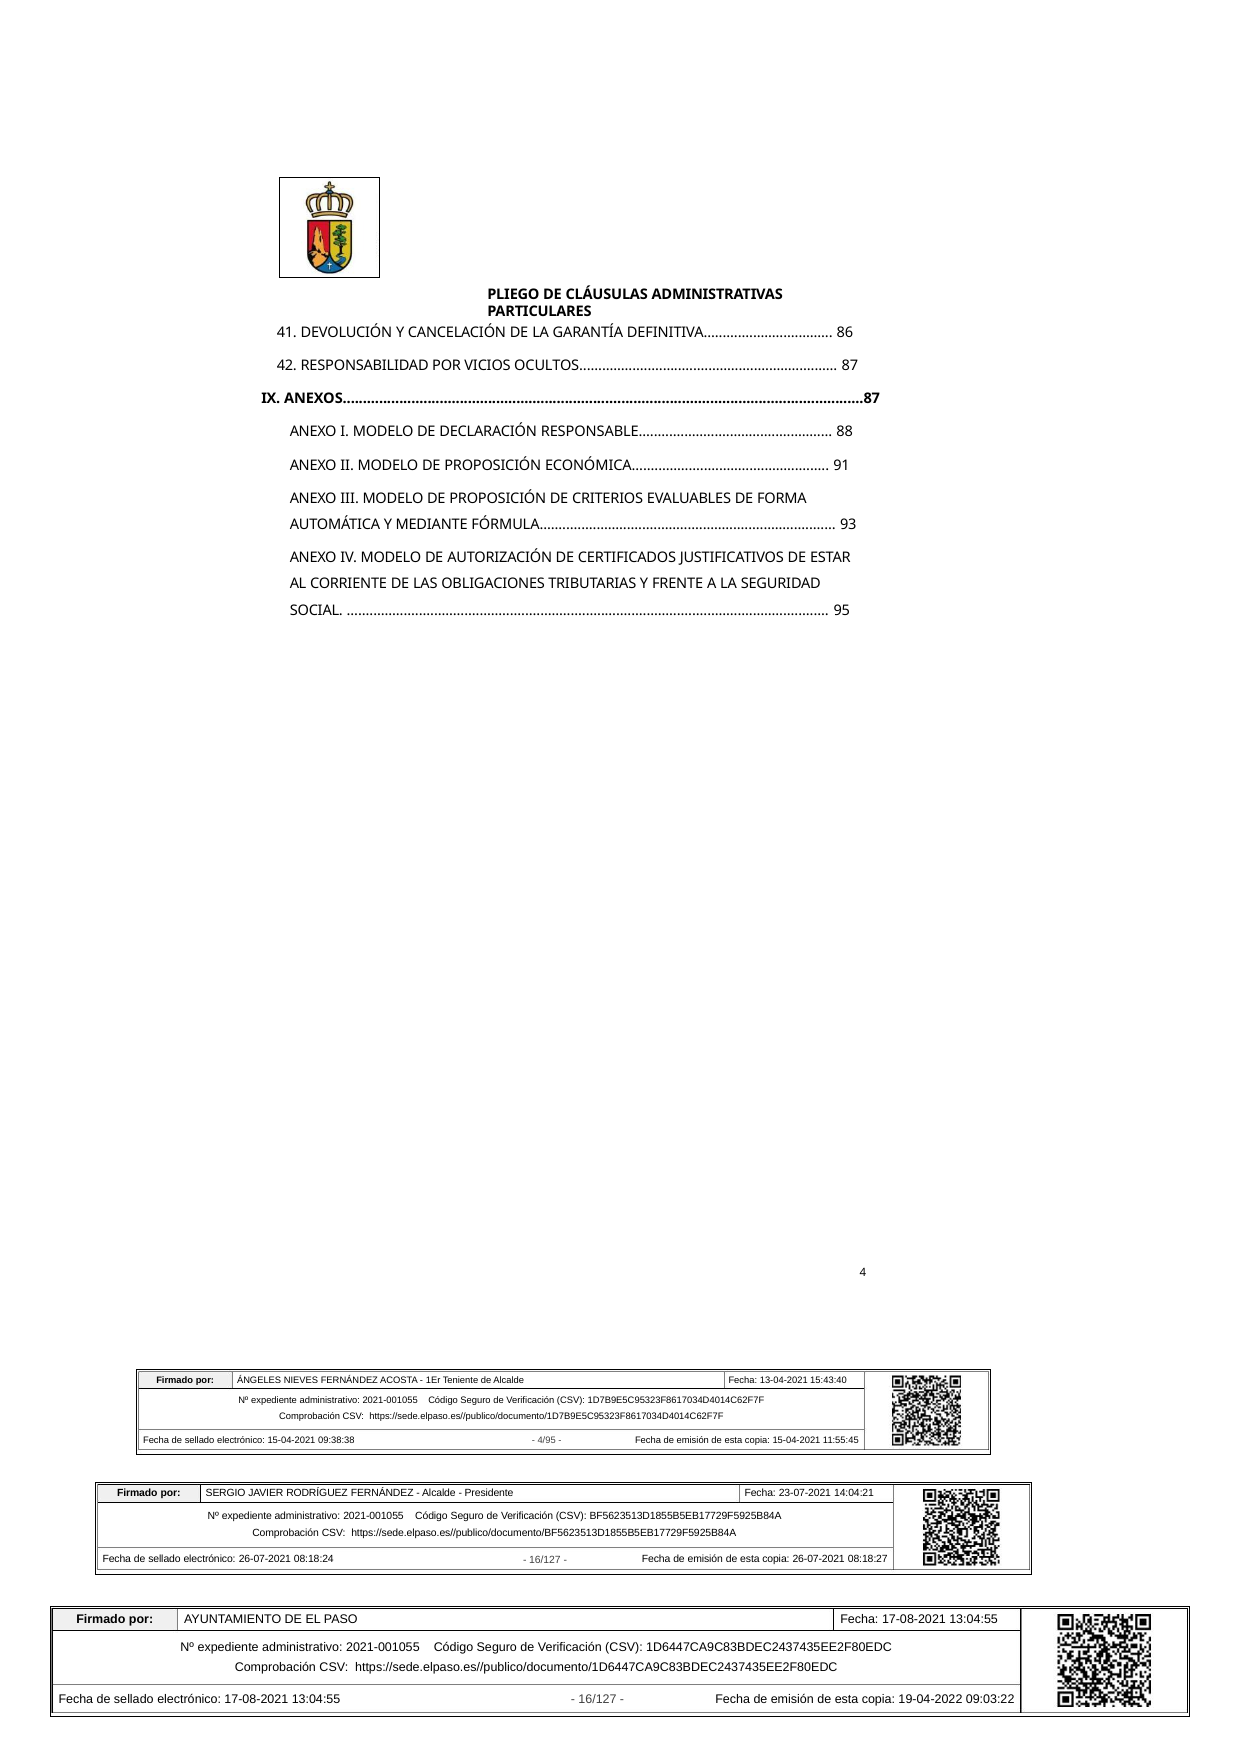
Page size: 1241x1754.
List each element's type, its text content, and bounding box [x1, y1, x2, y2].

text Comprobación CSV: https://sede.elpaso.es//publico/documento/BF5623513D1855B5EB17729F5925B84A [252, 1527, 807, 1539]
text Nº expediente administrativo: 2021-001055 Código Seguro de Verificación (CSV): 1D7B9E5C95323F8617034D4014C62F7F [238, 1396, 788, 1406]
text Comprobación CSV: https://sede.elpaso.es//publico/documento/1D6447CA9C83BDEC2437435EE2F80EDC [234, 1661, 918, 1674]
text ÁNGELES NIEVES FERNÁNDEZ ACOSTA - 1Er Teniente de Alcalde [237, 1375, 552, 1385]
text Nº expediente administrativo: 2021-001055 Código Seguro de Verificación (CSV): 1D6447CA9C83BDEC2437435EE2F80EDC [180, 1640, 918, 1654]
text Fecha de emisión de esta copia: 19-04-2022 09:03:22 [715, 1692, 1039, 1706]
text ANEXO II. MODELO DE PROPOSICIÓN ECONÓMICA.................................................... 91 [289, 456, 890, 473]
text Comprobación CSV: https://sede.elpaso.es//publico/documento/1D7B9E5C95323F8617034D4014C62F7F [279, 1411, 788, 1421]
text Fecha de sellado electrónico: 17-08-2021 13:04:55 [58, 1692, 365, 1706]
picture [137, 1370, 990, 1454]
text Firmado por: [156, 1375, 228, 1385]
text SOCIAL. ............................................................................................................................... 95 [289, 602, 890, 618]
text 4 [277, 324, 284, 333]
text 4 [277, 357, 306, 374]
text - 16/127 - [571, 1693, 643, 1707]
text Fecha de emisión de esta copia: 15-04-2021 11:55:45 [635, 1435, 884, 1445]
text ANEXO I. MODELO DE DECLARACIÓN RESPONSABLE................................................... 88 [289, 423, 890, 440]
text Firmado por: [76, 1612, 172, 1626]
text Fecha: 23-07-2021 14:04:21 [744, 1488, 893, 1499]
text 2. RESPONSABILIDAD POR VICIOS OCULTOS.................................................................... 87 [306, 357, 890, 374]
text AUTOMÁTICA Y MEDIANTE FÓRMULA.............................................................................. 93 [289, 516, 890, 533]
text ANEXO IV. MODELO DE AUTORIZACIÓN DE CERTIFICADOS JUSTIFICATIVOS DE ESTAR [289, 549, 890, 566]
text SERGIO JAVIER RODRÍGUEZ FERNÁNDEZ - Alcalde - Presidente [205, 1488, 540, 1499]
text Firmado por: [117, 1488, 196, 1499]
text Fecha de emisión de esta copia: 26-07-2021 08:18:27 [642, 1553, 912, 1565]
text Nº expediente administrativo: 2021-001055 Código Seguro de Verificación (CSV): BF5623513D1855B5EB17729F5925B84A [207, 1510, 807, 1522]
text 4 [859, 1266, 883, 1279]
text - 16/127 - [523, 1554, 582, 1565]
text Fecha de sellado electrónico: 15-04-2021 09:38:38 [143, 1435, 379, 1445]
text - 4/95 - [532, 1435, 575, 1446]
text IX. ANEXOS.................................................................................................................................87 [261, 390, 890, 407]
picture [51, 1607, 1189, 1716]
text AYUNTAMIENTO DE EL PASO [184, 1612, 386, 1626]
text 1. DEVOLUCIÓN Y CANCELACIÓN DE LA GARANTÍA DEFINITIVA.................................. 86 [284, 324, 890, 341]
text Fecha: 17-08-2021 13:04:55 [840, 1612, 1021, 1626]
text PLIEGO DE CLÁUSULAS ADMINISTRATIVAS PARTICULARES [487, 286, 890, 320]
text Fecha de sellado electrónico: 26-07-2021 08:18:24 [102, 1553, 359, 1565]
picture [96, 1483, 1031, 1574]
text 4 [277, 335, 284, 341]
picture [280, 178, 379, 277]
text AL CORRIENTE DE LAS OBLIGACIONES TRIBUTARIAS Y FRENTE A LA SEGURIDAD [289, 576, 890, 592]
text ANEXO III. MODELO DE PROPOSICIÓN DE CRITERIOS EVALUABLES DE FORMA [289, 490, 832, 507]
text Fecha: 13-04-2021 15:43:40 [728, 1375, 864, 1385]
